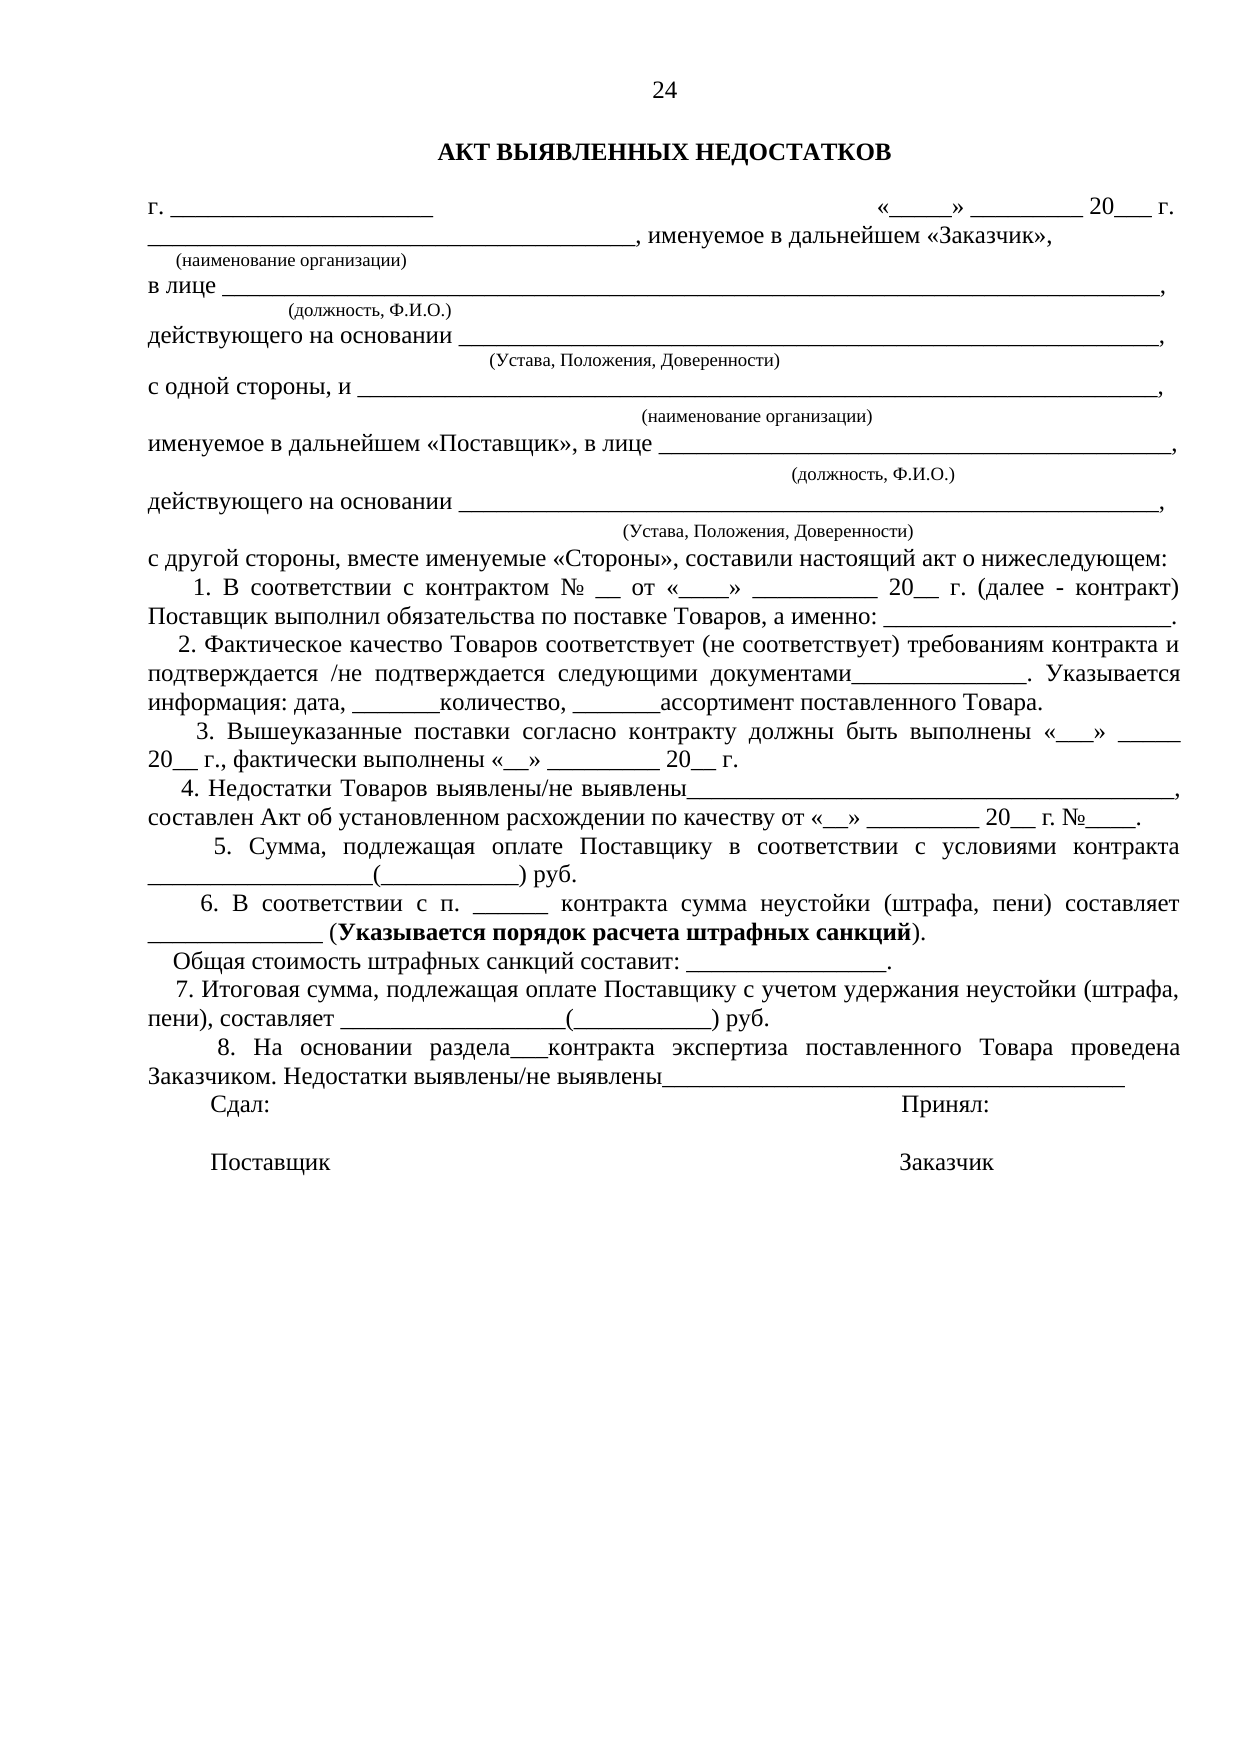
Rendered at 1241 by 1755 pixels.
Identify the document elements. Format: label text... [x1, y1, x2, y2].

text Сдал: Принял: [148, 1089, 1181, 1118]
text (Устава, Положения, Доверенности) [148, 514, 1181, 543]
text 2. Фактическое качество Товаров соответствует (не соответствует) требованиям контракта и подтверждается /не подтверждается следующими документами______________. Указывается информация: дата, _______количество, _______ассортимент поставленного Товара. [148, 629, 1181, 716]
text в лице ___________________________________________________________________________, [148, 270, 1181, 299]
text 6. В соответствии с п. ______ контракта сумма неустойки (штрафа, пени) составляет ______________ (Указывается порядок расчета штрафных санкций). [148, 888, 1181, 946]
text _______________________________________, именуемое в дальнейшем «Заказчик», [148, 220, 1181, 249]
text 5. Сумма, подлежащая оплате Поставщику в соответствии с условиями контракта __________________(___________) руб. [148, 831, 1181, 888]
text действующего на основании ________________________________________________________, [148, 321, 1181, 349]
text г. _____________________ «_____» _________ 20___ г. [148, 191, 1181, 220]
text 8. На основании раздела___контракта экспертиза поставленного Товара проведена Заказчиком. Недостатки выявлены/не выявлены_____________________________________ [148, 1032, 1181, 1089]
text (должность, Ф.И.О.) [148, 299, 1181, 321]
text (Устава, Положения, Доверенности) [148, 349, 1181, 371]
text с другой стороны, вместе именуемые «Стороны», составили настоящий акт о нижеследующем: [148, 543, 1181, 572]
text (наименование организации) [148, 399, 1181, 428]
text Поставщик Заказчик [148, 1147, 1181, 1176]
text 3. Вышеуказанные поставки согласно контракту должны быть выполнены «___» _____ 20__ г., фактически выполнены «__» _________ 20__ г. [148, 716, 1181, 773]
text АКТ ВЫЯВЛЕННЫХ НЕДОСТАТКОВ [148, 137, 1181, 166]
text 7. Итоговая сумма, подлежащая оплате Поставщику с учетом удержания неустойки (штрафа, пени), составляет __________________(___________) руб. [148, 974, 1181, 1032]
text именуемое в дальнейшем «Поставщик», в лице _________________________________________, [148, 428, 1181, 457]
text Общая стоимость штрафных санкций составит: ________________. [148, 946, 1181, 974]
text действующего на основании ________________________________________________________, [148, 486, 1181, 514]
text 4. Недостатки Товаров выявлены/не выявлены_______________________________________, составлен Акт об установленном расхождении по качеству от «__» _________ 20__ г. №____. [148, 773, 1181, 831]
text с одной стороны, и ________________________________________________________________, [148, 371, 1181, 399]
text 1. В соответствии с контрактом № __ от «____» __________ 20__ г. (далее - контракт) Поставщик выполнил обязательства по поставке Товаров, а именно: _______________________. [148, 572, 1181, 629]
text (должность, Ф.И.О.) [148, 457, 1181, 486]
text (наименование организации) [148, 249, 1181, 270]
